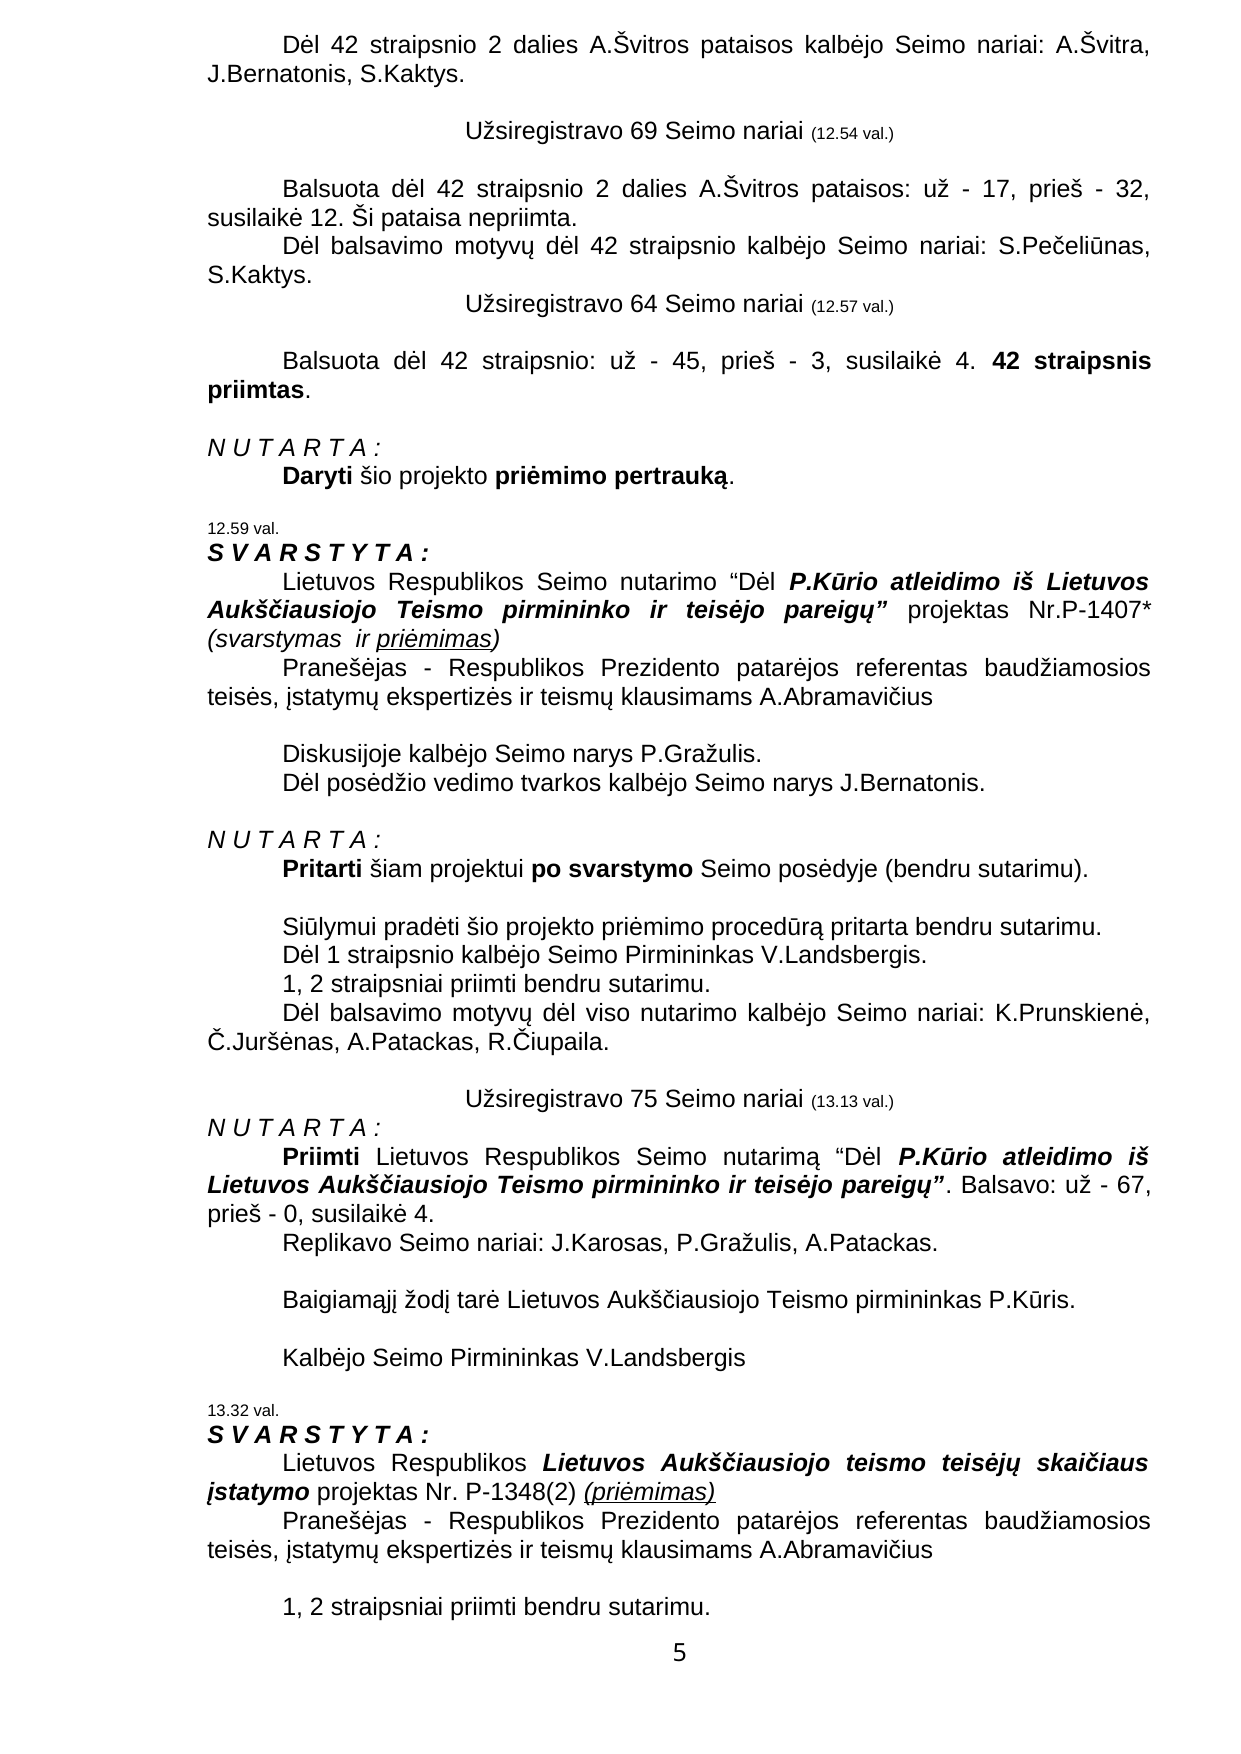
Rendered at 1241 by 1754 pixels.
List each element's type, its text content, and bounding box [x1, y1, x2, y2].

text N U T A R T A : [207, 825, 1152, 854]
text Balsuota dėl 42 straipsnio 2 dalies A.Švitros pataisos: už - 17, prieš - 32, susilaikė 12. Ši pataisa nepriimta. [207, 174, 1152, 231]
text Pritarti šiam projektui po svarstymo Seimo posėdyje (bendru sutarimu). [207, 854, 1152, 883]
text Pranešėjas - Respublikos Prezidento patarėjos referentas baudžiamosios teisės, įstatymų ekspertizės ir teismų klausimams A.Abramavičius [207, 653, 1152, 710]
text Diskusijoje kalbėjo Seimo narys P.Gražulis. [207, 739, 1152, 768]
text 1, 2 straipsniai priimti bendru sutarimu. [207, 1592, 1152, 1621]
text 13.32 val. [207, 1400, 1152, 1419]
text Dėl posėdžio vedimo tvarkos kalbėjo Seimo narys J.Bernatonis. [207, 768, 1152, 797]
text Priimti Lietuvos Respublikos Seimo nutarimą “Dėl P.Kūrio atleidimo iš Lietuvos Aukščiausiojo Teismo pirmininko ir teisėjo pareigų”. Balsavo: už - 67, prieš - 0, susilaikė 4. [207, 1142, 1152, 1228]
text Daryti šio projekto priėmimo pertrauką. [207, 461, 1152, 490]
text N U T A R T A : [207, 432, 1152, 461]
text 12.59 val. [207, 519, 1152, 538]
text Baigiamąjį žodį tarė Lietuvos Aukščiausiojo Teismo pirmininkas P.Kūris. [207, 1285, 1152, 1314]
text Dėl 1 straipsnio kalbėjo Seimo Pirmininkas V.Landsbergis. [207, 940, 1152, 969]
text Užsiregistravo 64 Seimo nariai (12.57 val.) [207, 289, 1152, 317]
text N U T A R T A : [207, 1113, 1152, 1142]
text Siūlymui pradėti šio projekto priėmimo procedūrą pritarta bendru sutarimu. [207, 912, 1152, 940]
text Replikavo Seimo nariai: J.Karosas, P.Gražulis, A.Patackas. [207, 1228, 1152, 1257]
text Užsiregistravo 69 Seimo nariai (12.54 val.) [207, 116, 1152, 145]
text Balsuota dėl 42 straipsnio: už - 45, prieš - 3, susilaikė 4. 42 straipsnis priimtas. [207, 346, 1152, 404]
text Lietuvos Respublikos Lietuvos Aukščiausiojo teismo teisėjų skaičiaus įstatymo projektas Nr. P-1348(2) (priėmimas) [207, 1448, 1152, 1506]
text 1, 2 straipsniai priimti bendru sutarimu. [207, 969, 1152, 998]
text S V A R S T Y T A : [207, 1419, 1152, 1448]
text Dėl balsavimo motyvų dėl 42 straipsnio kalbėjo Seimo nariai: S.Pečeliūnas, S.Kaktys. [207, 231, 1152, 289]
text Kalbėjo Seimo Pirmininkas V.Landsbergis [207, 1343, 1152, 1372]
text Pranešėjas - Respublikos Prezidento patarėjos referentas baudžiamosios teisės, įstatymų ekspertizės ir teismų klausimams A.Abramavičius [207, 1506, 1152, 1563]
text Lietuvos Respublikos Seimo nutarimo “Dėl P.Kūrio atleidimo iš Lietuvos Aukščiausiojo Teismo pirmininko ir teisėjo pareigų” projektas Nr.P-1407* (svarstymas ir priėmimas) [207, 567, 1152, 653]
text Dėl 42 straipsnio 2 dalies A.Švitros pataisos kalbėjo Seimo nariai: A.Švitra, J.Bernatonis, S.Kaktys. [207, 30, 1152, 87]
text Dėl balsavimo motyvų dėl viso nutarimo kalbėjo Seimo nariai: K.Prunskienė, Č.Juršėnas, A.Patackas, R.Čiupaila. [207, 998, 1152, 1055]
text S V A R S T Y T A : [207, 538, 1152, 567]
text Užsiregistravo 75 Seimo nariai (13.13 val.) [207, 1084, 1152, 1113]
